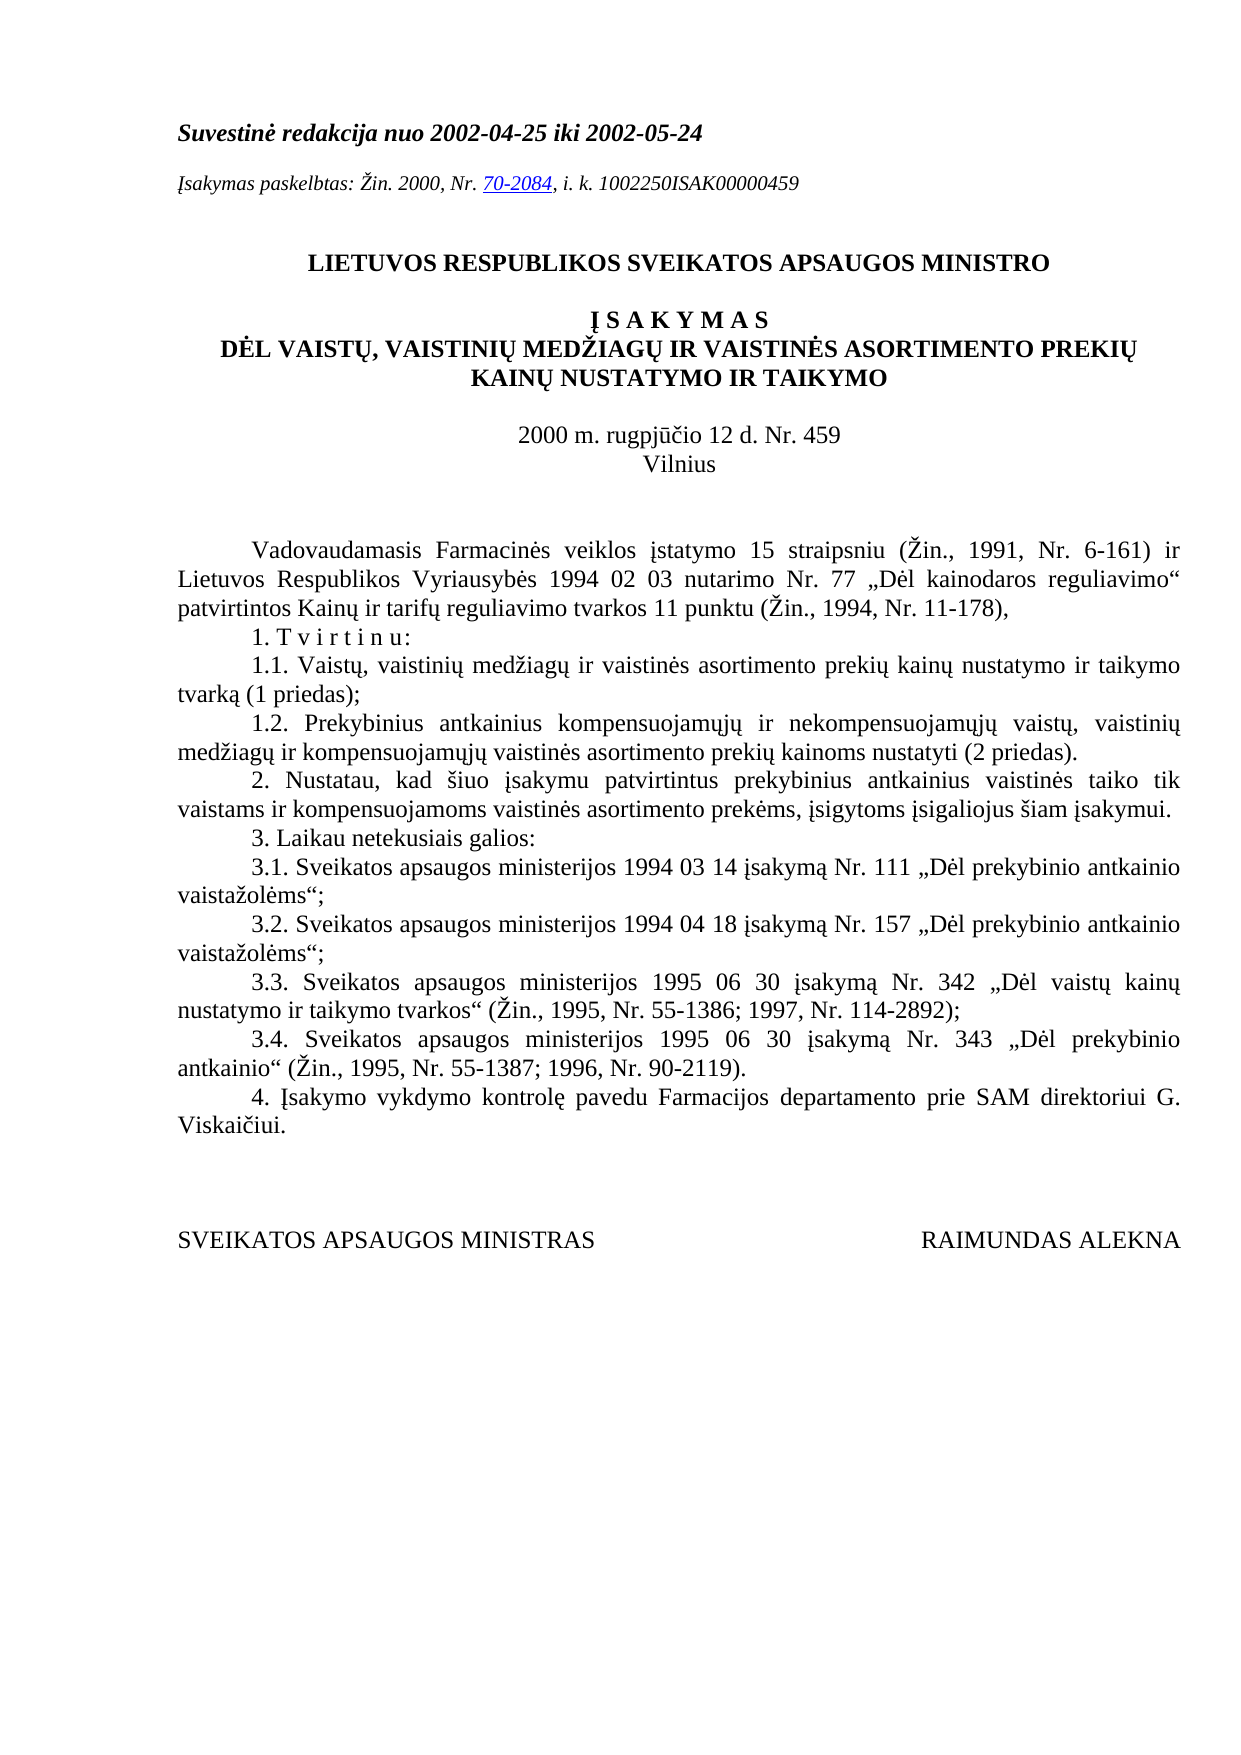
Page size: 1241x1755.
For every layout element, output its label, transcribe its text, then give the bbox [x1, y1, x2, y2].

text 4. Įsakymo vykdymo kontrolę pavedu Farmacijos departamento prie SAM direktoriui G. Viskaičiui. [177, 1082, 1181, 1139]
text 3.1. Sveikatos apsaugos ministerijos 1994 03 14 įsakymą Nr. 111 „Dėl prekybinio antkainio vaistažolėms“; [177, 852, 1181, 909]
text LIETUVOS RESPUBLIKOS SVEIKATOS APSAUGOS MINISTRO [177, 248, 1181, 277]
text 3.4. Sveikatos apsaugos ministerijos 1995 06 30 įsakymą Nr. 343 „Dėl prekybinio antkainio“ (Žin., 1995, Nr. 55-1387; 1996, Nr. 90-2119). [177, 1024, 1181, 1082]
text Į S A K Y M A S [177, 305, 1181, 334]
text 3. Laikau netekusiais galios: [177, 823, 1181, 852]
text SVEIKATOS APSAUGOS MINISTRAS RAIMUNDAS ALEKNA [177, 1225, 1181, 1254]
text Vadovaudamasis Farmacinės veiklos įstatymo 15 straipsniu (Žin., 1991, Nr. 6-161) ir Lietuvos Respublikos Vyriausybės 1994 02 03 nutarimo Nr. 77 „Dėl kainodaros reguliavimo“ patvirtintos Kainų ir tarifų reguliavimo tvarkos 11 punktu (Žin., 1994, Nr. 11-178), [177, 535, 1181, 622]
text 2. Nustatau, kad šiuo įsakymu patvirtintus prekybinius antkainius vaistinės taiko tik vaistams ir kompensuojamoms vaistinės asortimento prekėms, įsigytoms įsigaliojus šiam įsakymui. [177, 765, 1181, 823]
text 1.1. Vaistų, vaistinių medžiagų ir vaistinės asortimento prekių kainų nustatymo ir taikymo tvarką (1 priedas); [177, 650, 1181, 708]
text 3.3. Sveikatos apsaugos ministerijos 1995 06 30 įsakymą Nr. 342 „Dėl vaistų kainų nustatymo ir taikymo tvarkos“ (Žin., 1995, Nr. 55-1386; 1997, Nr. 114-2892); [177, 967, 1181, 1024]
text Įsakymas paskelbtas: Žin. 2000, Nr. 70-2084, i. k. 1002250ISAK00000459 [177, 171, 1181, 195]
text 3.2. Sveikatos apsaugos ministerijos 1994 04 18 įsakymą Nr. 157 „Dėl prekybinio antkainio vaistažolėms“; [177, 909, 1181, 967]
text 1. Tvirtinu: [177, 622, 1181, 650]
text 2000 m. rugpjūčio 12 d. Nr. 459 [177, 420, 1181, 449]
text 1.2. Prekybinius antkainius kompensuojamųjų ir nekompensuojamųjų vaistų, vaistinių medžiagų ir kompensuojamųjų vaistinės asortimento prekių kainoms nustatyti (2 priedas). [177, 708, 1181, 765]
text Suvestinė redakcija nuo 2002-04-25 iki 2002-05-24 [177, 118, 1181, 147]
text Vilnius [177, 449, 1181, 478]
text DĖL VAISTŲ, VAISTINIŲ MEDŽIAGŲ IR VAISTINĖS ASORTIMENTO PREKIŲ KAINŲ NUSTATYMO IR TAIKYMO [177, 334, 1181, 392]
